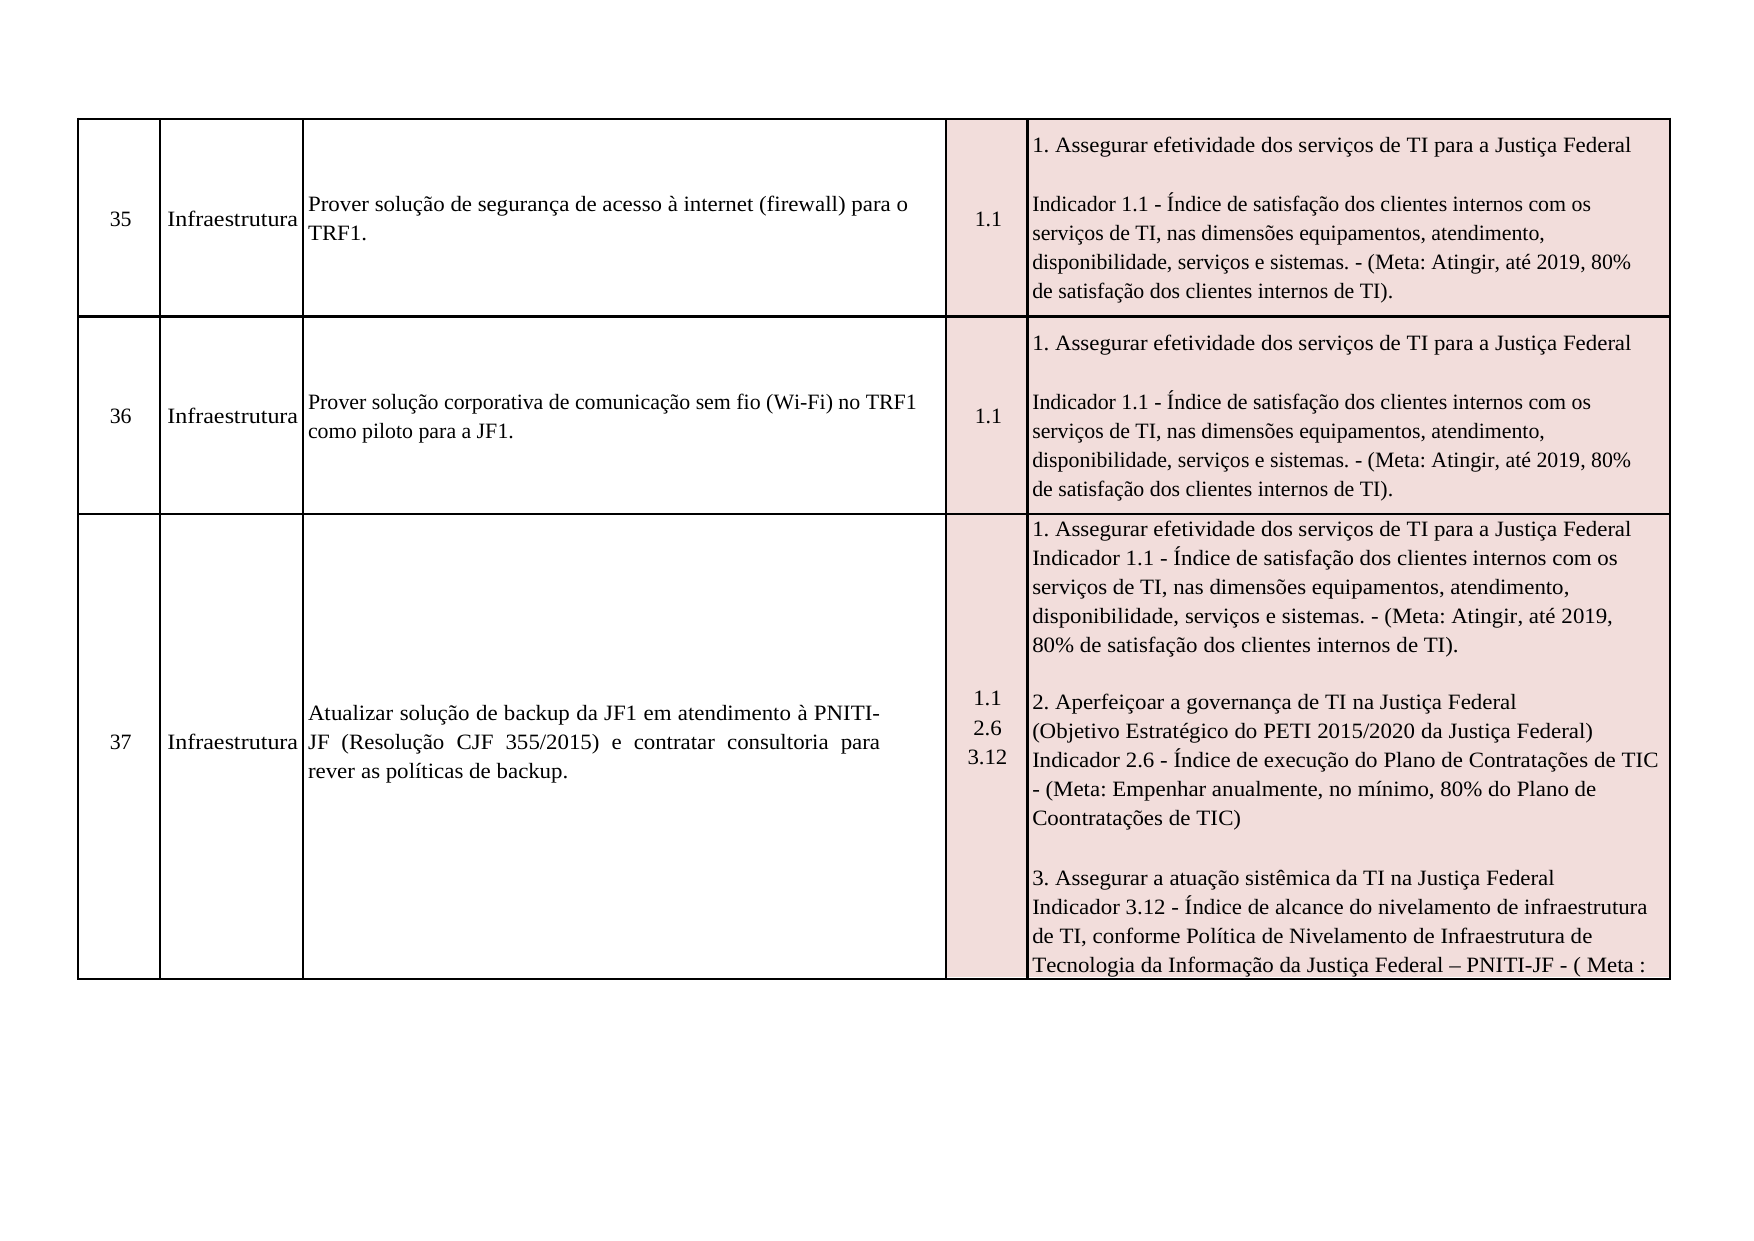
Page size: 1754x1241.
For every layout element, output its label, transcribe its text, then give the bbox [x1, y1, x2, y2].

table_header 1.1 [947, 120, 1026, 315]
table_cell 1.1 2.6 3.12 [947, 671, 1026, 848]
table_cell [79, 515, 159, 671]
table_cell [79, 848, 159, 977]
table_cell [161, 515, 302, 671]
table_header 35 [79, 120, 159, 315]
table_cell Atualizar solução de backup da JF1 em atendimento à PNITI-JF (Resolução CJF 355/2015) e contratar consultoria para rever as políticas de backup. [304, 671, 945, 848]
table_cell 1. Assegurar efetividade dos serviços de TI para a Justiça Federal Indicador 1.1 - Índice de satisfação dos clientes internos com os serviços de TI, nas dimensões equipamentos, atendimento, disponibilidade, serviços e sistemas. - (Meta: Atingir, até 2019, 80% de satisfação dos clientes internos de TI). [1029, 515, 1669, 671]
table_cell 2. Aperfeiçoar a governança de TI na Justiça Federal (Objetivo Estratégico do PETI 2015/2020 da Justiça Federal) Indicador 2.6 - Índice de execução do Plano de Contratações de TIC - (Meta: Empenhar anualmente, no mínimo, 80% do Plano de Coontratações de TIC) [1029, 671, 1669, 848]
table_cell Infraestrutura [161, 671, 302, 848]
table_header Infraestrutura [161, 120, 302, 315]
table_cell [947, 848, 1026, 977]
table_cell Prover solução corporativa de comunicação sem fio (Wi-Fi) no TRF1 como piloto para a JF1. [304, 318, 945, 513]
table_cell 36 [79, 318, 159, 513]
table_cell 3. Assegurar a atuação sistêmica da TI na Justiça Federal Indicador 3.12 - Índice de alcance do nivelamento de infraestrutura de TI, conforme Política de Nivelamento de Infraestrutura de Tecnologia da Informação da Justiça Federal – PNITI-JF - ( Meta : [1029, 848, 1669, 977]
table_cell [161, 848, 302, 977]
table_cell [304, 515, 945, 671]
table_cell Infraestrutura [161, 318, 302, 513]
table_header Prover solução de segurança de acesso à internet (firewall) para o TRF1. [304, 120, 945, 315]
table_cell 1. Assegurar efetividade dos serviços de TI para a Justiça Federal Indicador 1.1 - Índice de satisfação dos clientes internos com os serviços de TI, nas dimensões equipamentos, atendimento, disponibilidade, serviços e sistemas. - (Meta: Atingir, até 2019, 80% de satisfação dos clientes internos de TI). [1029, 318, 1669, 513]
table_cell 1.1 [947, 318, 1026, 513]
table_header 1. Assegurar efetividade dos serviços de TI para a Justiça Federal Indicador 1.1 - Índice de satisfação dos clientes internos com os serviços de TI, nas dimensões equipamentos, atendimento, disponibilidade, serviços e sistemas. - (Meta: Atingir, até 2019, 80% de satisfação dos clientes internos de TI). [1029, 120, 1669, 315]
table_cell 37 [79, 671, 159, 848]
table_cell [304, 848, 945, 977]
table_cell [947, 515, 1026, 671]
